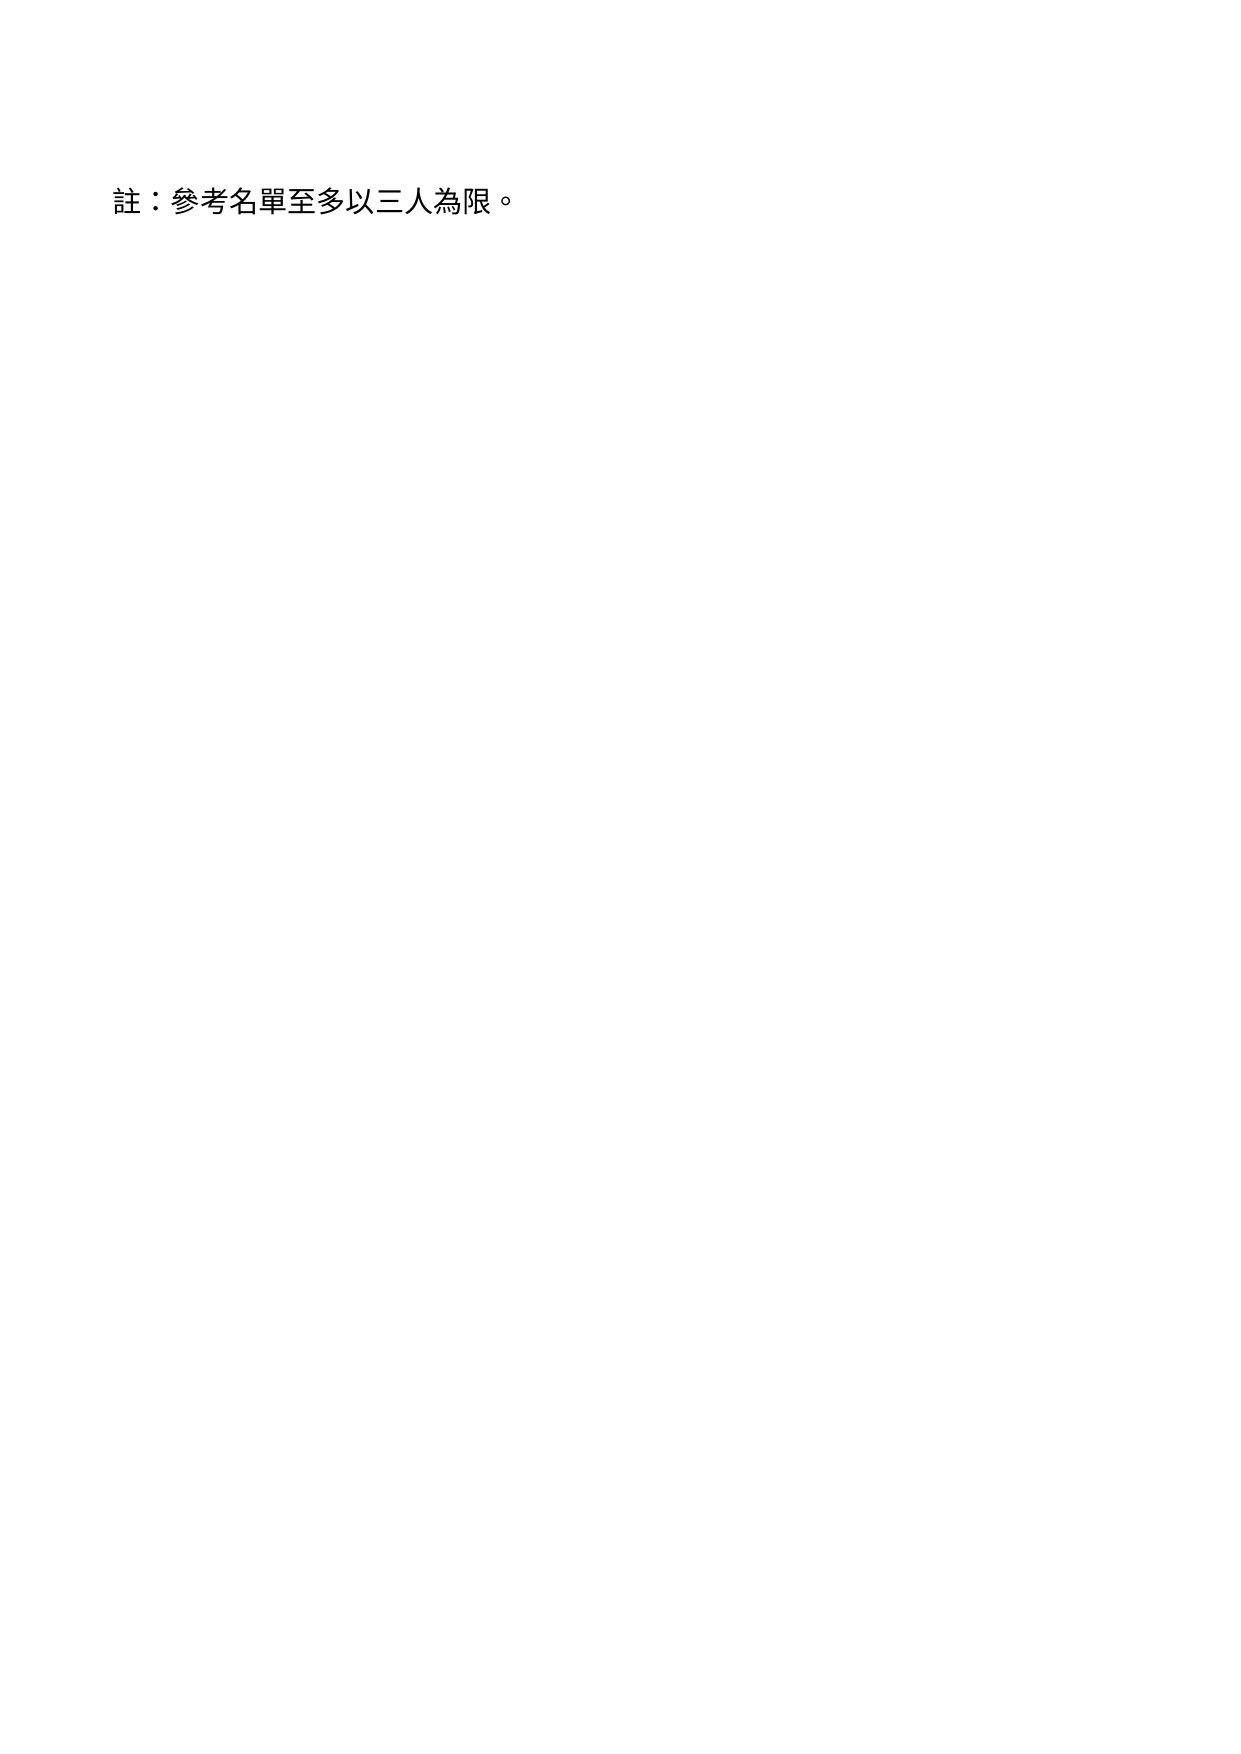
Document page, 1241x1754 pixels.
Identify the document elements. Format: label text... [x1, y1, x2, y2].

text 註：參考名單至多以三人為限。 [112, 158, 1144, 221]
